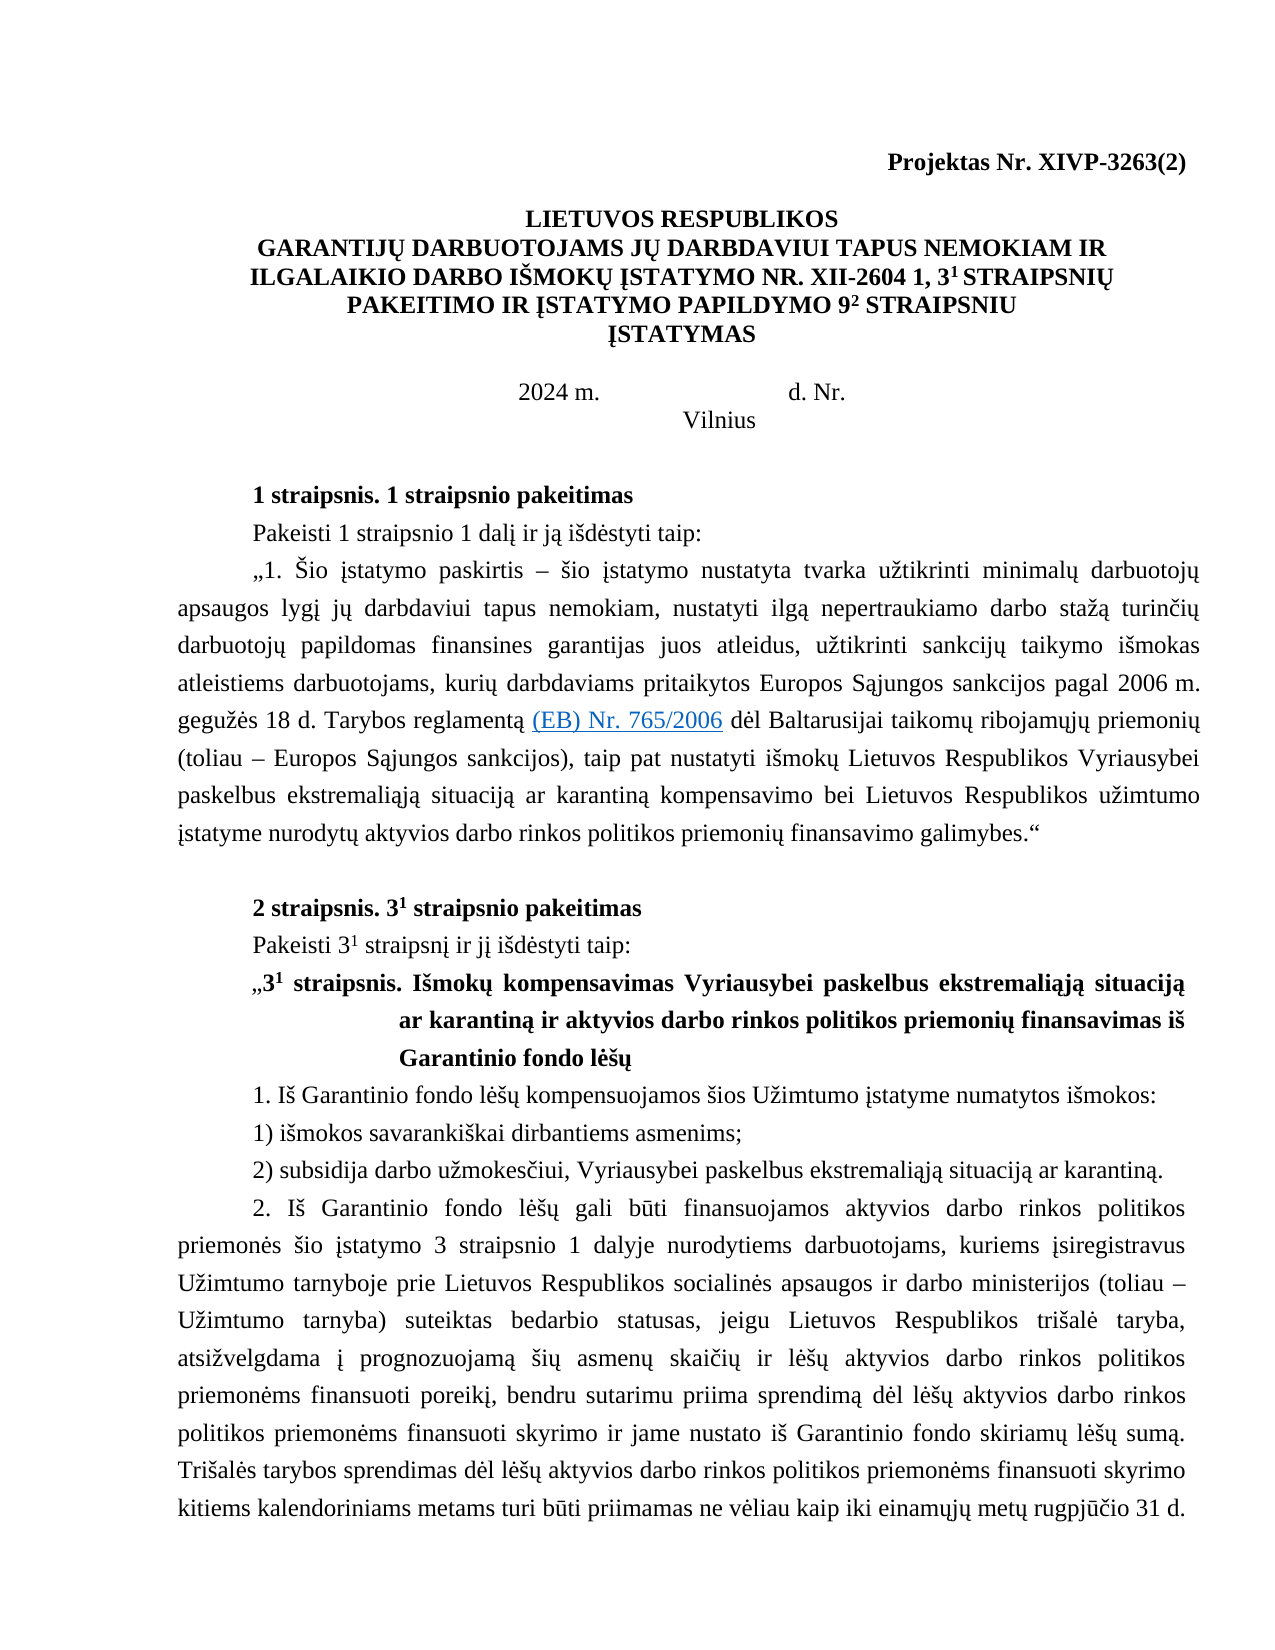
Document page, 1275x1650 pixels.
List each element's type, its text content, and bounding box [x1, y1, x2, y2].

text 2 straipsnis. 31 straipsnio pakeitimas [177, 884, 1186, 922]
text Projektas Nr. XIVP-3263(2) [177, 147, 1186, 176]
text GARANTIJŲ DARBUOTOJAMS JŲ DARBDAVIUI TAPUS NEMOKIAM IR ILGALAIKIO DARBO IŠMOKŲ ĮSTATYMo NR. xII-2604 1, 31 straipsnių pakeitimo IR įstatymo papildymo 92 straipsniU [177, 233, 1186, 319]
text 1) išmokos savarankiškai dirbantiems asmenims; [177, 1109, 1186, 1147]
text įstatymas [177, 319, 1186, 348]
text 2) subsidija darbo užmokesčiui, Vyriausybei paskelbus ekstremaliąją situaciją ar karantiną. [177, 1147, 1186, 1184]
text „31 straipsnis. Išmokų kompensavimas Vyriausybei paskelbus ekstremaliąją situaciją ar karantiną ir aktyvios darbo rinkos politikos priemonių finansavimas iš Garantinio fondo lėšų [251, 959, 1186, 1072]
text LIETUVOS RESPUBLIKOS [177, 204, 1186, 233]
text 1. Iš Garantinio fondo lėšų kompensuojamos šios Užimtumo įstatyme numatytos išmokos: [177, 1072, 1186, 1109]
text 2. Iš Garantinio fondo lėšų gali būti finansuojamos aktyvios darbo rinkos politikos priemonės šio įstatymo 3 straipsnio 1 dalyje nurodytiems darbuotojams, kuriems įsiregistravus Užimtumo tarnyboje prie Lietuvos Respublikos socialinės apsaugos ir darbo ministerijos (toliau – Užimtumo tarnyba) suteiktas bedarbio statusas, jeigu Lietuvos Respublikos trišalė taryba, atsižvelgdama į prognozuojamą šių asmenų skaičių ir lėšų aktyvios darbo rinkos politikos priemonėms finansuoti poreikį, bendru sutarimu priima sprendimą dėl lėšų aktyvios darbo rinkos politikos priemonėms finansuoti skyrimo ir jame nustato iš Garantinio fondo skiriamų lėšų sumą. Trišalės tarybos sprendimas dėl lėšų aktyvios darbo rinkos politikos priemonėms finansuoti skyrimo kitiems kalendoriniams metams turi būti priimamas ne vėliau kaip iki einamųjų metų rugpjūčio 31 d. [177, 1184, 1186, 1522]
text 1 straipsnis. 1 straipsnio pakeitimas [177, 472, 1186, 509]
text 2024 m. d. Nr. [177, 377, 1186, 406]
text Pakeisti 31 straipsnį ir jį išdėstyti taip: [177, 922, 1186, 959]
text „1. Šio įstatymo paskirtis – šio įstatymo nustatyta tvarka užtikrinti minimalų darbuotojų apsaugos lygį jų darbdaviui tapus nemokiam, nustatyti ilgą nepertraukiamo darbo stažą turinčių darbuotojų papildomas finansines garantijas juos atleidus, užtikrinti sankcijų taikymo išmokas atleistiems darbuotojams, kurių darbdaviams pritaikytos Europos Sąjungos sankcijos pagal 2006 m. gegužės 18 d. Tarybos reglamentą (EB) Nr. 765/2006 dėl Baltarusijai taikomų ribojamųjų priemonių (toliau – Europos Sąjungos sankcijos), taip pat nustatyti išmokų Lietuvos Respublikos Vyriausybei paskelbus ekstremaliąją situaciją ar karantiną kompensavimo bei Lietuvos Respublikos užimtumo įstatyme nurodytų aktyvios darbo rinkos politikos priemonių finansavimo galimybes.“ [177, 547, 1201, 847]
text Pakeisti 1 straipsnio 1 dalį ir ją išdėstyti taip: [177, 509, 1186, 547]
text Vilnius [177, 406, 1186, 434]
